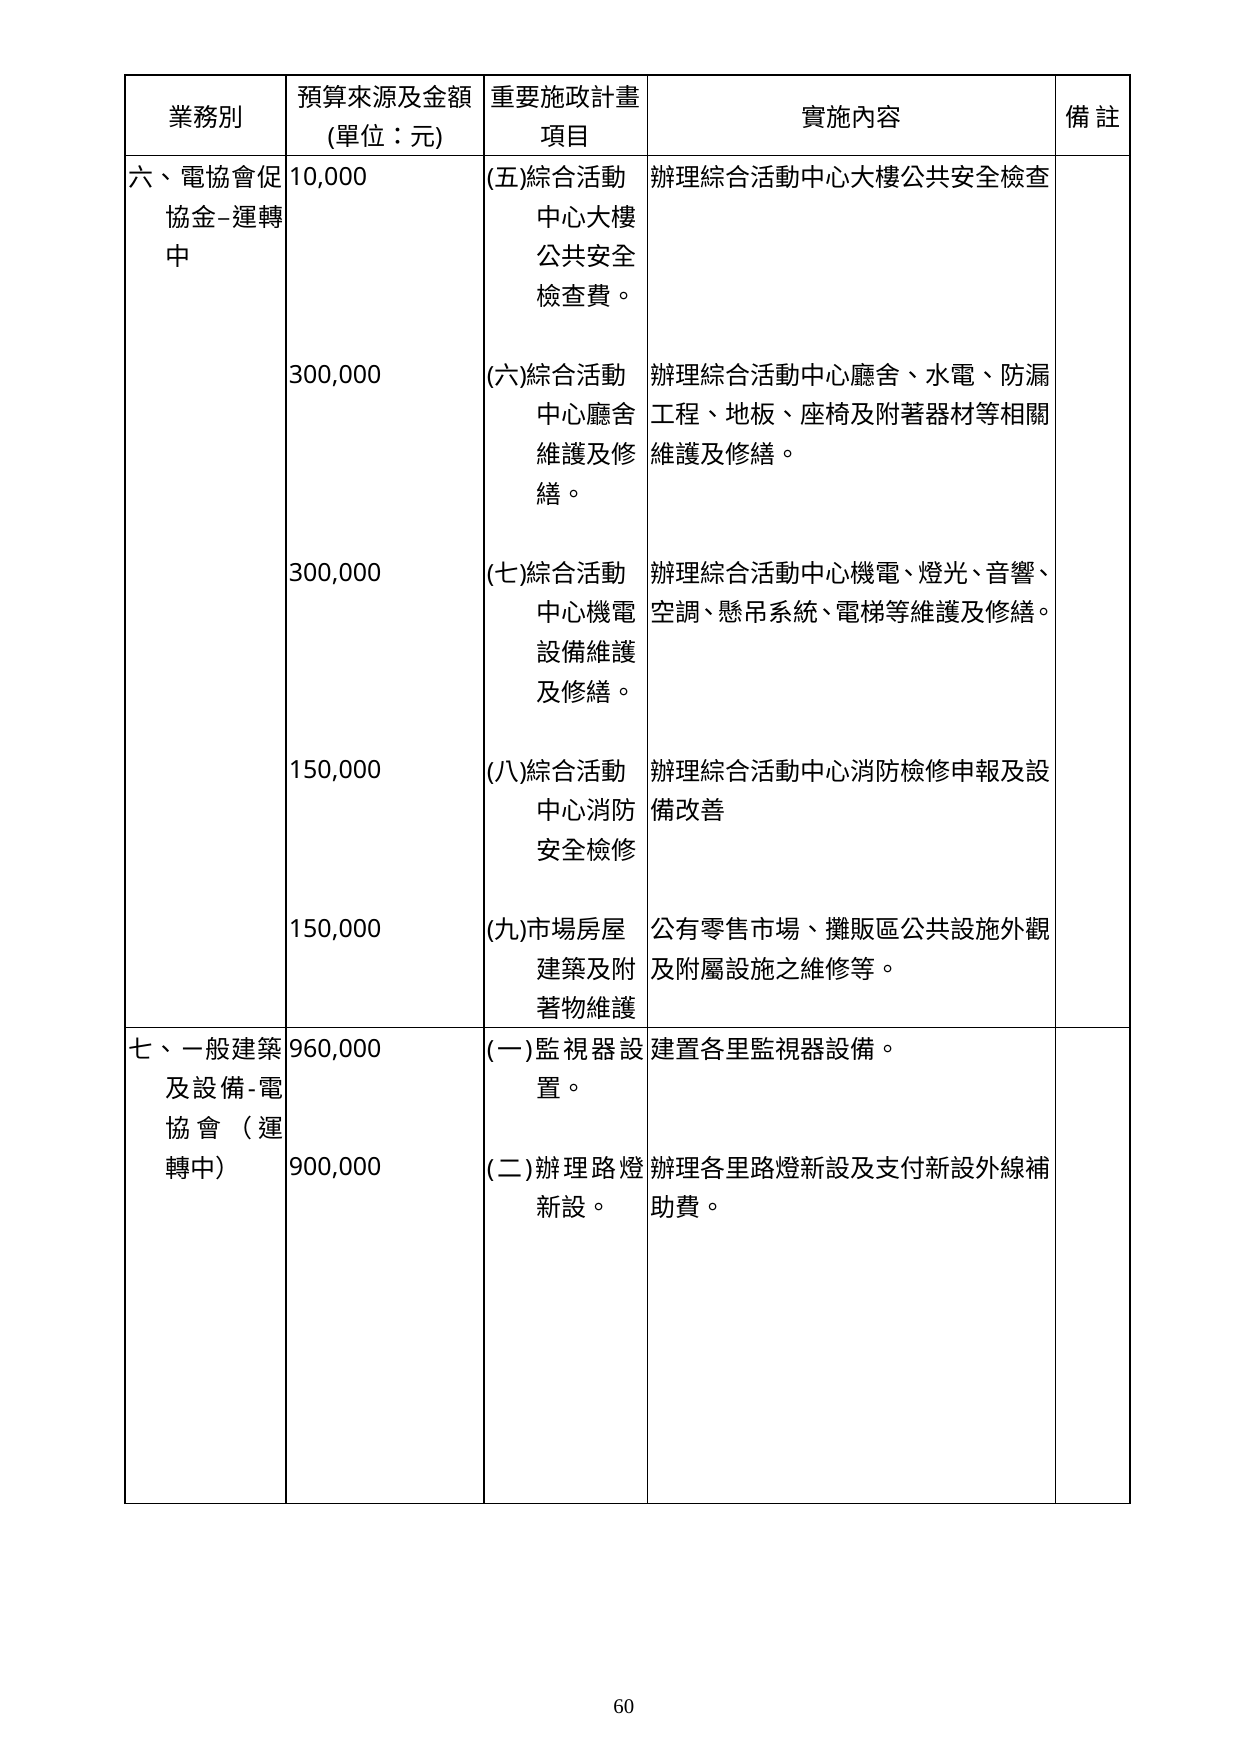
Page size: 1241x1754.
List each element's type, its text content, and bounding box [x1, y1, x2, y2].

table_cell 960,000 900,000 [287, 1028, 483, 1503]
table_cell (五)綜合活動中心大樓公共安全檢查費。 (六)綜合活動中心廳舍維護及修繕。 (七)綜合活動中心機電設備維護及修繕。 (八)綜合活動中心消防安全檢修 (九)市場房屋建築及附著物維護 [485, 156, 647, 1027]
table_cell 10,000 300,000 300,000 150,000 150,000 [287, 156, 483, 1027]
table_header 備 註 [1056, 76, 1129, 155]
table_cell 六、電協會促協金–運轉中 [126, 156, 285, 1027]
table_cell [1056, 1028, 1129, 1503]
table_cell 七、ㄧ般建築及設備-電協會（運轉中） [126, 1028, 285, 1503]
table_header 預算來源及金額(單位：元) [287, 76, 483, 155]
table_cell 辦理綜合活動中心大樓公共安全檢查 辦理綜合活動中心廳舍、水電、防漏工程、地板、座椅及附著器材等相關維護及修繕。 辦理綜合活動中心機電、燈光、音響、空調、懸吊系統、電梯等維護及修繕。 辦理綜合活動中心消防檢修申報及設備改善 公有零售市場、攤販區公共設施外觀及附屬設施之維修等。 [648, 156, 1055, 1027]
table_header 實施內容 [648, 76, 1055, 155]
table_cell [1056, 156, 1129, 1027]
table_header 重要施政計畫項目 [485, 76, 647, 155]
table_cell 建置各里監視器設備。 辦理各里路燈新設及支付新設外線補助費。 [648, 1028, 1055, 1503]
table_header 業務別 [126, 76, 285, 155]
table_cell (一)監視器設置。 (二)辦理路燈新設。 [485, 1028, 647, 1503]
